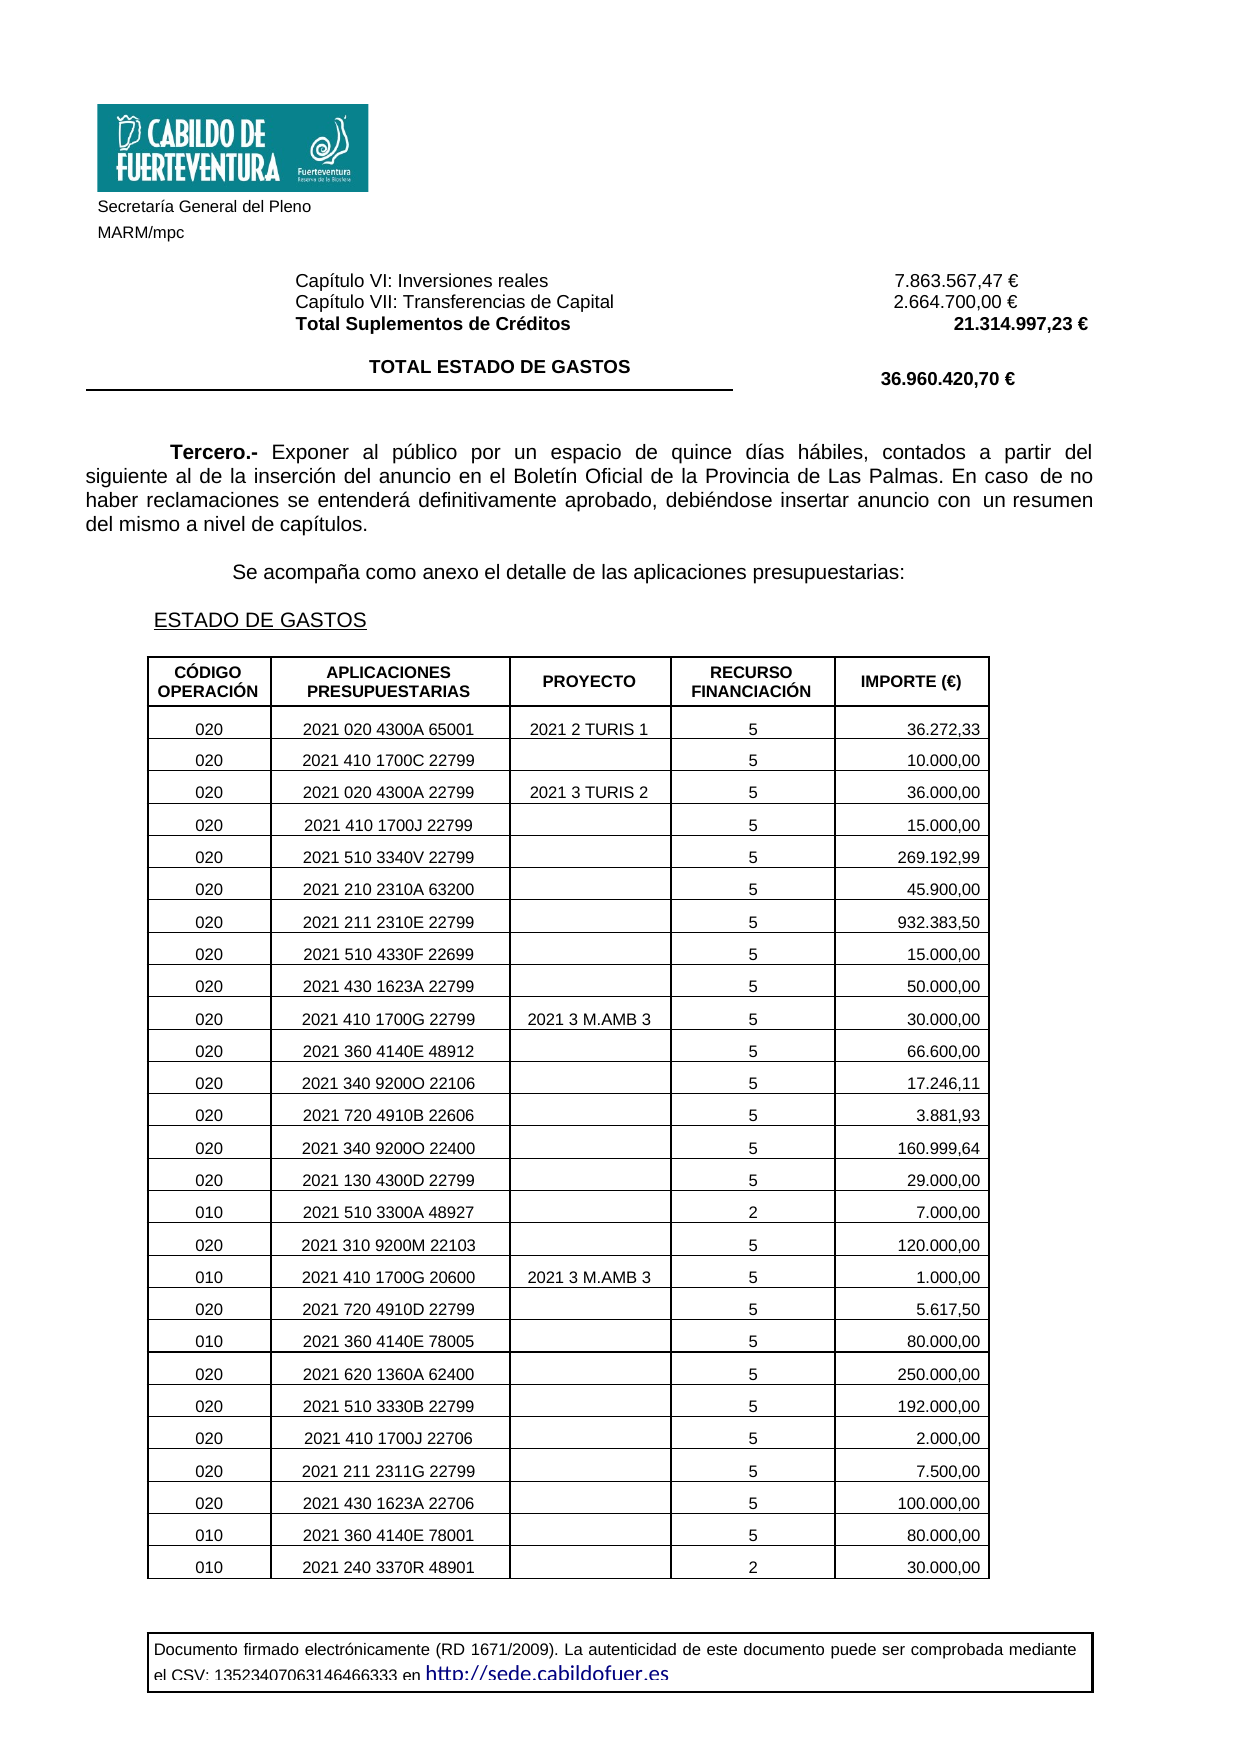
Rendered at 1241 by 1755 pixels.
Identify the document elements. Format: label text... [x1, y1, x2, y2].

table_cell 36.000,00 [836, 771, 988, 802]
table_cell 5 [672, 1256, 834, 1287]
table_cell Total Suplementos de Créditos [290, 314, 755, 344]
table_cell 010 [149, 1256, 270, 1287]
table_cell 020 [149, 836, 270, 867]
table_cell 2021 240 3370R 48901 [272, 1546, 509, 1577]
table_cell 2.000,00 [836, 1417, 988, 1448]
table_cell 2021 2 TURIS 1 [511, 707, 670, 738]
table_cell 5 [672, 1385, 834, 1416]
table_cell 020 [149, 771, 270, 802]
table_cell 5 [672, 1126, 834, 1158]
table_cell [511, 965, 670, 996]
table_cell [511, 1449, 670, 1481]
table_cell 2.664.700,00 € [755, 292, 1095, 314]
table_cell 2021 430 1623A 22799 [272, 965, 509, 996]
text Se acompaña como anexo el detalle de las aplicaciones presupuestarias: ESTADO DE GASTOS [153, 560, 988, 632]
table_cell 020 [149, 1353, 270, 1384]
text TOTAL ESTADO DE GASTOS [369, 356, 631, 377]
table_cell 50.000,00 [836, 965, 988, 996]
table_cell 15.000,00 [836, 804, 988, 835]
table_header 7.863.567,47 € [755, 273, 1095, 292]
table_cell [511, 1223, 670, 1254]
table_cell 020 [149, 1482, 270, 1513]
table_cell 5 [672, 1094, 834, 1125]
text 36.960.420,70 € [881, 367, 1107, 389]
table_cell [511, 1482, 670, 1513]
text Tercero.- Exponer al público por un espacio de quince días hábiles, contados a partir del siguiente al de la inserción del anuncio en el Boletín Oficial de la Provincia de Las Palmas. En caso de no haber reclamaciones se entenderá definitivamente aprobado, debiéndose insertar anuncio con un resumen del mismo a nivel de capítulos. [85, 440, 1093, 536]
table_cell 5 [672, 1353, 834, 1384]
table_cell 2021 410 1700J 22799 [272, 804, 509, 835]
table_cell 30.000,00 [836, 1546, 988, 1577]
table_cell 5 [672, 804, 834, 835]
table_cell 020 [149, 1159, 270, 1190]
table_cell 020 [149, 900, 270, 932]
table_cell 5 [672, 1159, 834, 1190]
table_cell 2021 020 4300A 22799 [272, 771, 509, 802]
table_cell 020 [149, 1062, 270, 1093]
table_cell 2021 310 9200M 22103 [272, 1223, 509, 1254]
table_cell 2021 510 4330F 22699 [272, 933, 509, 964]
table_cell 020 [149, 1126, 270, 1158]
table_cell 2021 510 3340V 22799 [272, 836, 509, 867]
table_cell [511, 1320, 670, 1351]
table_header CÓDIGO OPERACIÓN [149, 658, 270, 705]
table_cell 2021 3 TURIS 2 [511, 771, 670, 802]
table_cell 2021 340 9200O 22106 [272, 1062, 509, 1093]
table_cell 020 [149, 707, 270, 738]
table_cell 010 [149, 1514, 270, 1545]
table_cell 2021 340 9200O 22400 [272, 1126, 509, 1158]
table_cell [511, 933, 670, 964]
table_header Capítulo VI: Inversiones reales [290, 273, 755, 292]
table_cell 5 [672, 707, 834, 738]
table_cell 17.246,11 [836, 1062, 988, 1093]
table_cell 020 [149, 1417, 270, 1448]
table_cell 29.000,00 [836, 1159, 988, 1190]
table_cell [511, 1546, 670, 1577]
table_cell 7.500,00 [836, 1449, 988, 1481]
table_cell 2021 211 2311G 22799 [272, 1449, 509, 1481]
table_cell 2021 410 1700G 20600 [272, 1256, 509, 1287]
table_cell 020 [149, 933, 270, 964]
table_cell 2021 020 4300A 65001 [272, 707, 509, 738]
table_cell [511, 1288, 670, 1319]
table_cell 5 [672, 933, 834, 964]
table_header APLICACIONES PRESUPUESTARIAS [272, 658, 509, 705]
table_cell 5 [672, 965, 834, 996]
table_cell [511, 1385, 670, 1416]
table_cell 5 [672, 1449, 834, 1481]
table_cell 020 [149, 1449, 270, 1481]
table_cell 2021 130 4300D 22799 [272, 1159, 509, 1190]
table_cell 80.000,00 [836, 1320, 988, 1351]
table_cell 192.000,00 [836, 1385, 988, 1416]
table_cell 2021 3 M.AMB 3 [511, 1256, 670, 1287]
table_cell 5 [672, 739, 834, 770]
table_cell [511, 1062, 670, 1093]
table_cell 020 [149, 739, 270, 770]
table_cell 020 [149, 965, 270, 996]
table_cell Capítulo VII: Transferencias de Capital [290, 292, 755, 314]
table_cell 2021 360 4140E 78001 [272, 1514, 509, 1545]
table_cell 020 [149, 1288, 270, 1319]
table_cell 010 [149, 1191, 270, 1222]
table_cell 269.192,99 [836, 836, 988, 867]
table_cell 66.600,00 [836, 1030, 988, 1061]
table_cell 1.000,00 [836, 1256, 988, 1287]
table_cell 5 [672, 868, 834, 899]
table_cell [511, 1126, 670, 1158]
table_cell 5 [672, 836, 834, 867]
table_cell 2021 720 4910D 22799 [272, 1288, 509, 1319]
table_cell 020 [149, 804, 270, 835]
table_cell 5 [672, 1320, 834, 1351]
table_cell 120.000,00 [836, 1223, 988, 1254]
table_cell 21.314.997,23 € [755, 314, 1095, 344]
table_cell 2021 410 1700C 22799 [272, 739, 509, 770]
table_cell [511, 1417, 670, 1448]
table_cell 5 [672, 1062, 834, 1093]
table_cell 020 [149, 868, 270, 899]
table_cell 010 [149, 1546, 270, 1577]
table_cell [511, 1030, 670, 1061]
table_cell [511, 804, 670, 835]
table_cell 020 [149, 1030, 270, 1061]
table_cell 36.272,33 [836, 707, 988, 738]
table_cell 2021 210 2310A 63200 [272, 868, 509, 899]
table_cell 5 [672, 997, 834, 1028]
table_cell [511, 739, 670, 770]
table_header IMPORTE (€) [836, 658, 988, 705]
table_cell 5 [672, 1482, 834, 1513]
table_cell 160.999,64 [836, 1126, 988, 1158]
table_cell 30.000,00 [836, 997, 988, 1028]
table_cell 5 [672, 1223, 834, 1254]
table_cell 80.000,00 [836, 1514, 988, 1545]
table_cell 3.881,93 [836, 1094, 988, 1125]
table_cell 932.383,50 [836, 900, 988, 932]
table_cell [511, 1191, 670, 1222]
table_cell 250.000,00 [836, 1353, 988, 1384]
table_cell 2021 3 M.AMB 3 [511, 997, 670, 1028]
table_cell 5 [672, 1030, 834, 1061]
table_cell 2021 360 4140E 48912 [272, 1030, 509, 1061]
table_cell 5.617,50 [836, 1288, 988, 1319]
table_cell 2021 211 2310E 22799 [272, 900, 509, 932]
table_cell 2021 410 1700G 22799 [272, 997, 509, 1028]
table_cell 5 [672, 1417, 834, 1448]
table_cell [511, 1159, 670, 1190]
table_cell 2021 720 4910B 22606 [272, 1094, 509, 1125]
table_cell 45.900,00 [836, 868, 988, 899]
table_cell 2021 410 1700J 22706 [272, 1417, 509, 1448]
table_cell 5 [672, 771, 834, 802]
table_cell [511, 836, 670, 867]
table_cell [511, 1094, 670, 1125]
table_header PROYECTO [511, 658, 670, 705]
table_cell 2 [672, 1191, 834, 1222]
table_cell [511, 1353, 670, 1384]
table_cell 2021 510 3300A 48927 [272, 1191, 509, 1222]
table_cell 2021 510 3330B 22799 [272, 1385, 509, 1416]
table_cell 5 [672, 1288, 834, 1319]
table_cell 010 [149, 1320, 270, 1351]
table_cell 5 [672, 1514, 834, 1545]
table_cell 2021 360 4140E 78005 [272, 1320, 509, 1351]
table_cell 020 [149, 1223, 270, 1254]
table_cell 2021 430 1623A 22706 [272, 1482, 509, 1513]
table_cell 5 [672, 900, 834, 932]
table_cell 7.000,00 [836, 1191, 988, 1222]
table_cell 10.000,00 [836, 739, 988, 770]
table_cell [511, 868, 670, 899]
table_cell 2021 620 1360A 62400 [272, 1353, 509, 1384]
table_header RECURSO FINANCIACIÓN [672, 658, 834, 705]
table_cell 15.000,00 [836, 933, 988, 964]
table_cell 020 [149, 997, 270, 1028]
table_cell 2 [672, 1546, 834, 1577]
table_cell [511, 900, 670, 932]
table_cell [511, 1514, 670, 1545]
table_cell 020 [149, 1094, 270, 1125]
table_cell 020 [149, 1385, 270, 1416]
table_cell 100.000,00 [836, 1482, 988, 1513]
